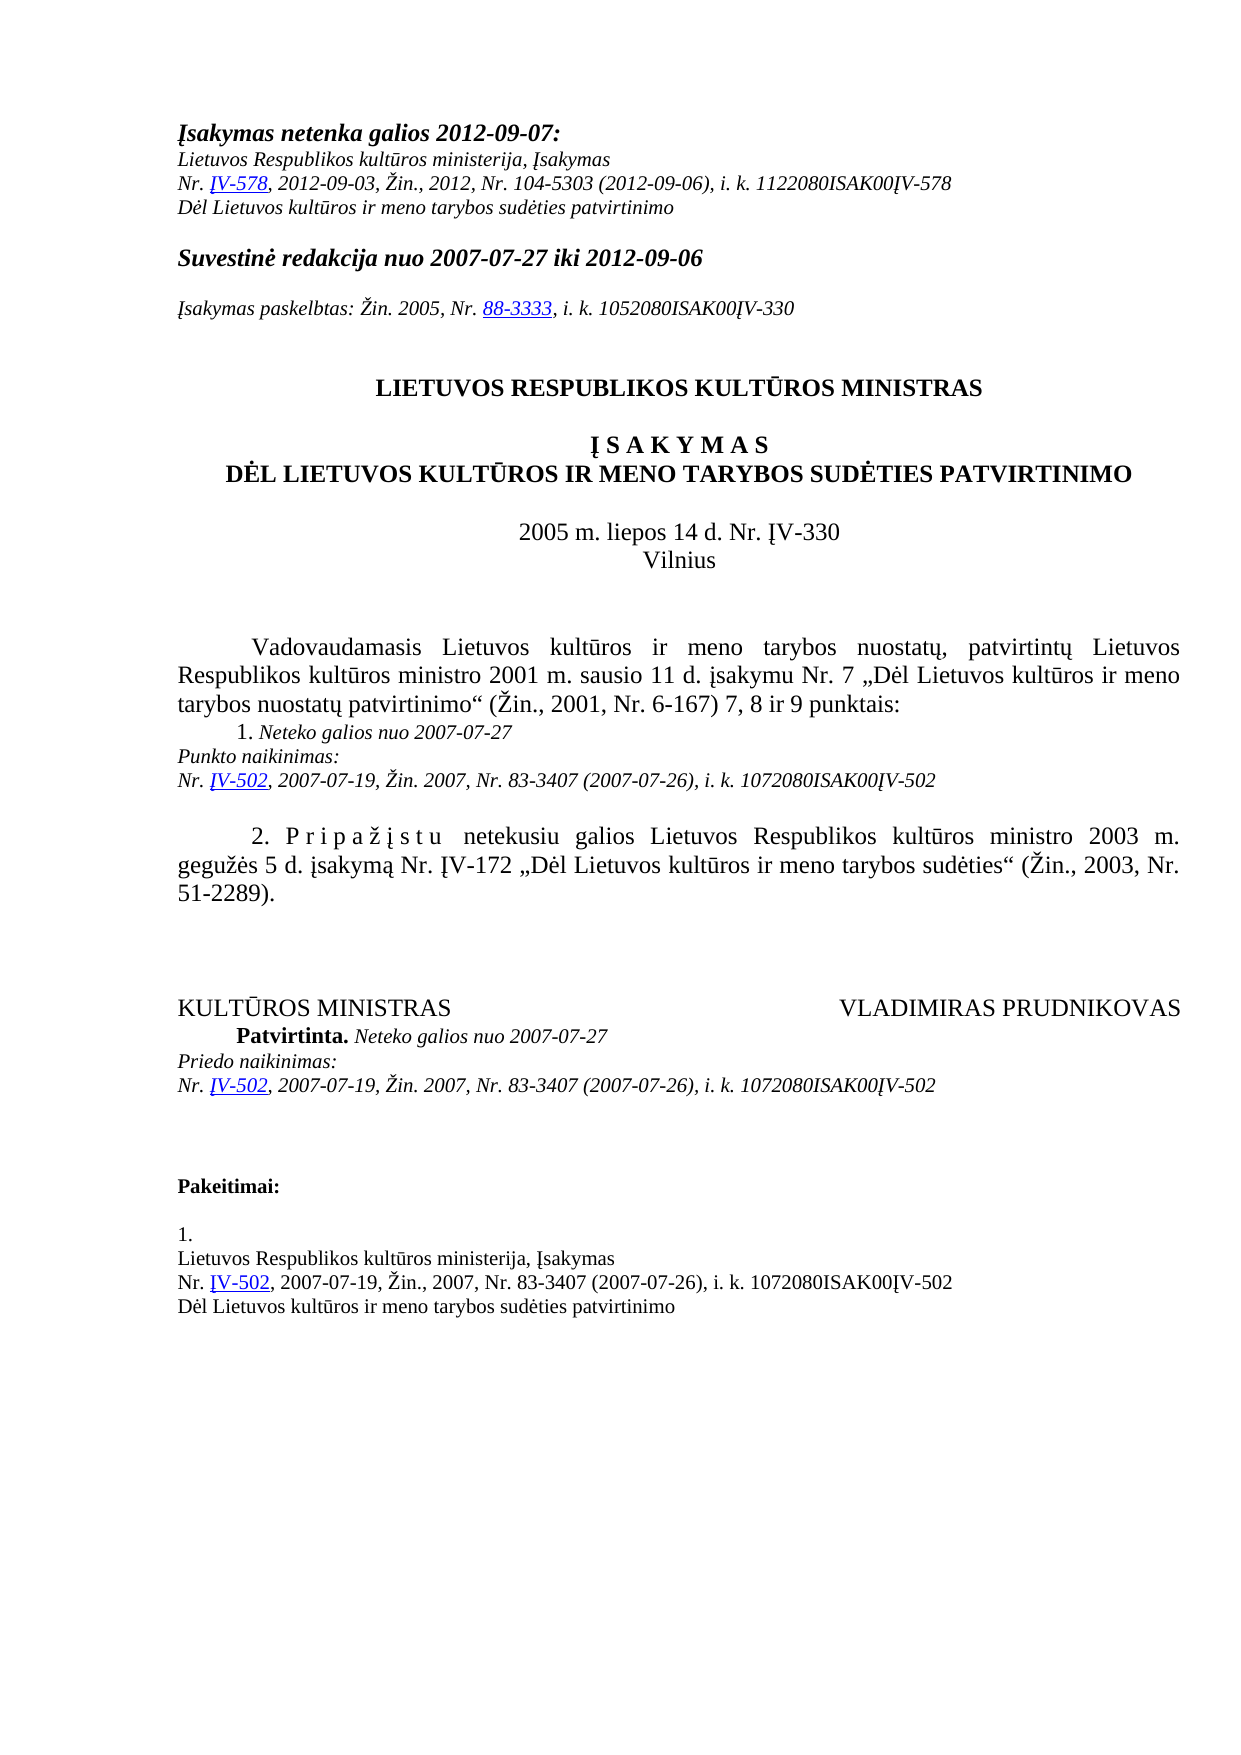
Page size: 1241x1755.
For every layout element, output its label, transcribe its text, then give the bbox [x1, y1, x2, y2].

text 2005 m. liepos 14 d. Nr. ĮV-330 [177, 517, 1181, 545]
text Lietuvos Respublikos kultūros ministerija, Įsakymas [177, 147, 1181, 171]
text 1. Neteko galios nuo 2007-07-27 [177, 718, 1181, 744]
text Nr. ĮV-502, 2007-07-19, Žin. 2007, Nr. 83-3407 (2007-07-26), i. k. 1072080ISAK00ĮV-502 [177, 768, 1181, 792]
text LIETUVOS RESPUBLIKOS KULTŪROS MINISTRAS [177, 373, 1181, 402]
text Įsakymas paskelbtas: Žin. 2005, Nr. 88-3333, i. k. 1052080ISAK00ĮV-330 [177, 296, 1181, 320]
text 1. [177, 1222, 1181, 1246]
text Į S A K Y M A S [177, 430, 1181, 459]
text Dėl Lietuvos kultūros ir meno tarybos sudėties patvirtinimo [177, 1294, 1181, 1318]
text Priedo naikinimas: [177, 1049, 1181, 1073]
text KULTŪROS MINISTRAS VLADIMIRAS PRUDNIKOVAS [177, 993, 1181, 1022]
text DĖL LIETUVOS KULTŪROS IR MENO TARYBOS SUDĖTIES PATVIRTINIMO [177, 459, 1181, 488]
text Patvirtinta. Neteko galios nuo 2007-07-27 [177, 1022, 1181, 1049]
text Įsakymas netenka galios 2012-09-07: [177, 118, 1181, 147]
text Nr. ĮV-502, 2007-07-19, Žin., 2007, Nr. 83-3407 (2007-07-26), i. k. 1072080ISAK00ĮV-502 [177, 1270, 1181, 1294]
text Punkto naikinimas: [177, 744, 1181, 768]
text Dėl Lietuvos kultūros ir meno tarybos sudėties patvirtinimo [177, 195, 1181, 219]
text 2. Pripažįstu netekusiu galios Lietuvos Respublikos kultūros ministro 2003 m. gegužės 5 d. įsakymą Nr. ĮV-172 „Dėl Lietuvos kultūros ir meno tarybos sudėties“ (Žin., 2003, Nr. 51-2289). [177, 821, 1181, 907]
text Nr. ĮV-578, 2012-09-03, Žin., 2012, Nr. 104-5303 (2012-09-06), i. k. 1122080ISAK00ĮV-578 [177, 171, 1181, 195]
text Vilnius [177, 545, 1181, 574]
text Pakeitimai: [177, 1174, 1181, 1198]
text Nr. ĮV-502, 2007-07-19, Žin. 2007, Nr. 83-3407 (2007-07-26), i. k. 1072080ISAK00ĮV-502 [177, 1073, 1181, 1097]
text Lietuvos Respublikos kultūros ministerija, Įsakymas [177, 1246, 1181, 1270]
text Vadovaudamasis Lietuvos kultūros ir meno tarybos nuostatų, patvirtintų Lietuvos Respublikos kultūros ministro 2001 m. sausio 11 d. įsakymu Nr. 7 „Dėl Lietuvos kultūros ir meno tarybos nuostatų patvirtinimo“ (Žin., 2001, Nr. 6-167) 7, 8 ir 9 punktais: [177, 632, 1181, 718]
text Suvestinė redakcija nuo 2007-07-27 iki 2012-09-06 [177, 243, 1181, 272]
